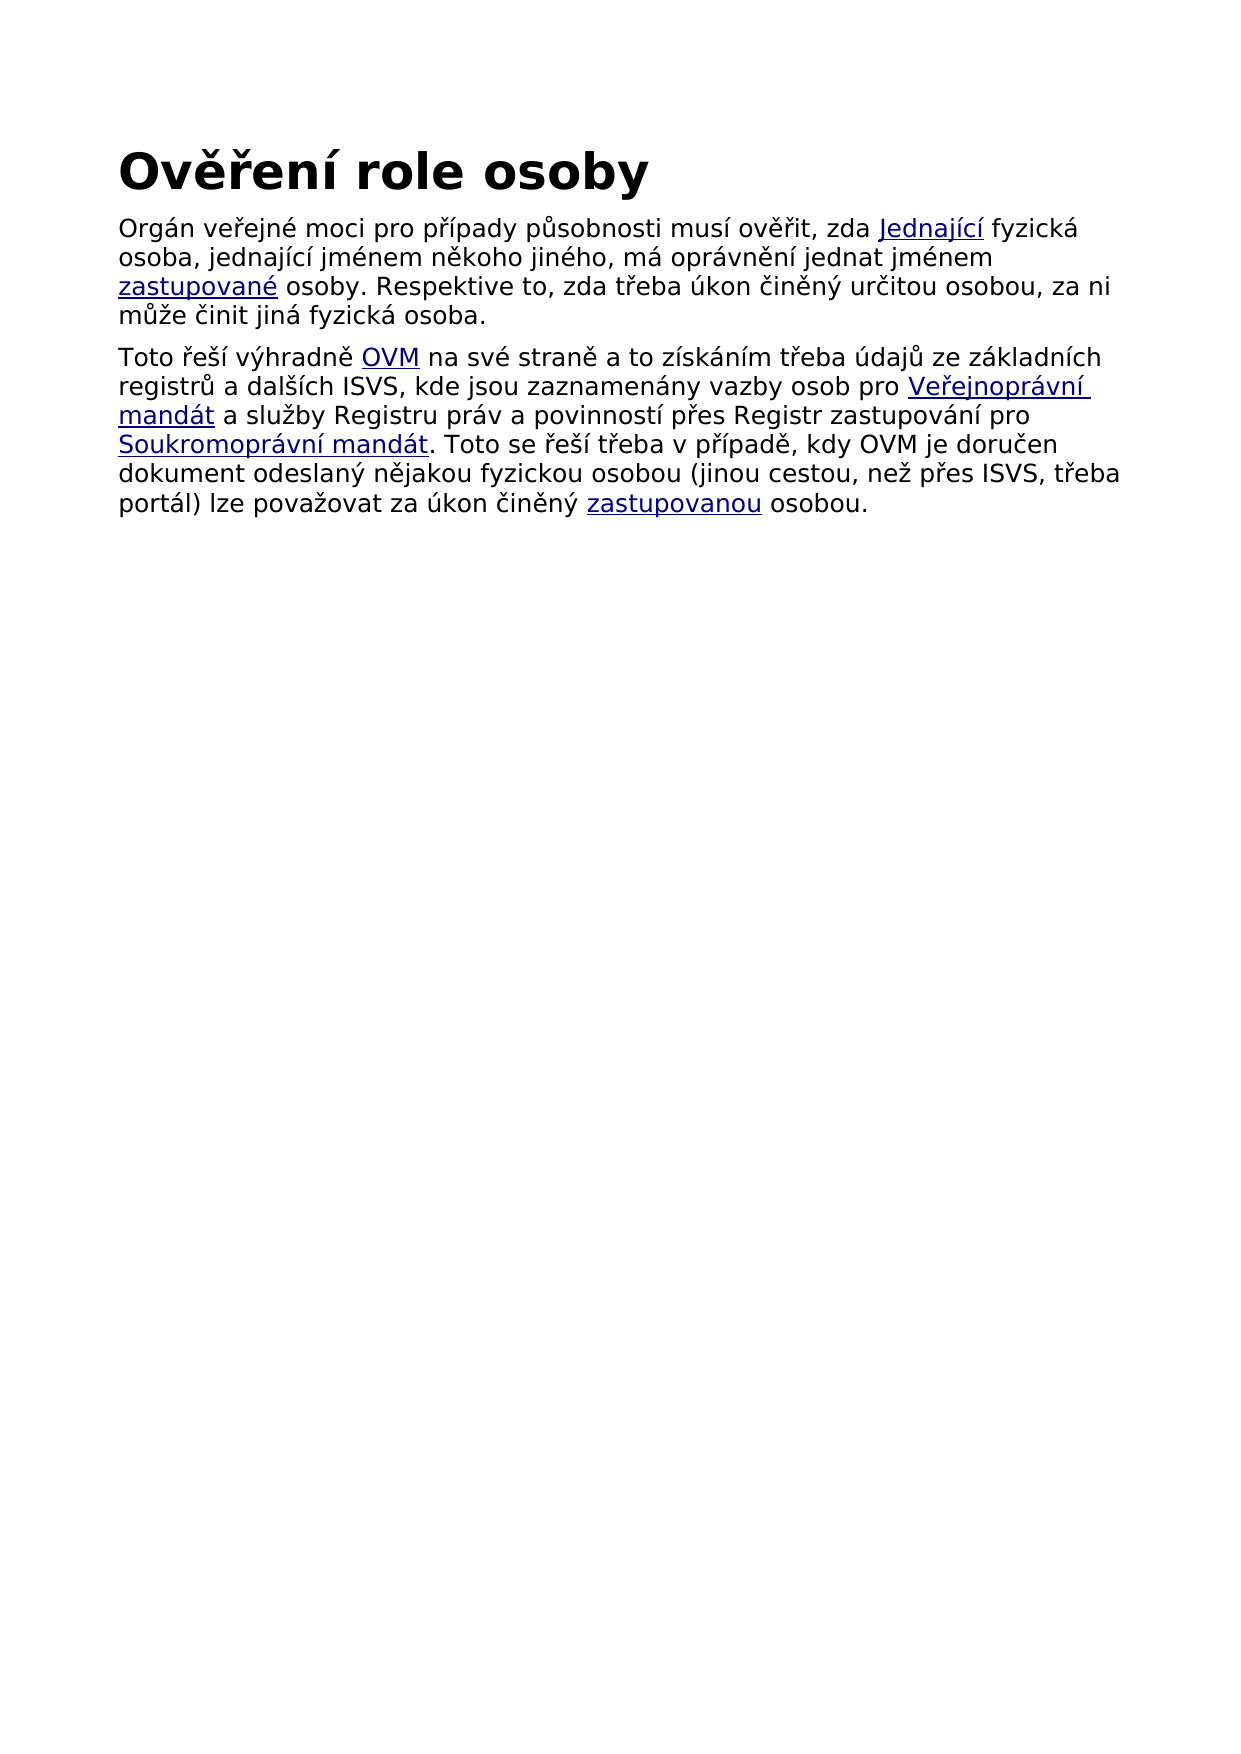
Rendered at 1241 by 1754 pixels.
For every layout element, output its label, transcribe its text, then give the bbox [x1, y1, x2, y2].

text Orgán veřejné moci pro případy působnosti musí ověřit, zda Jednající fyzická osoba, jednající jménem někoho jiného, má oprávnění jednat jménem zastupované osoby. Respektive to, zda třeba úkon činěný určitou osobou, za ni může činit jiná fyzická osoba. [118, 214, 1122, 331]
subtitle Ověření role osoby [118, 143, 1122, 201]
text Toto řeší výhradně OVM na své straně a to získáním třeba údajů ze základních registrů a dalších ISVS, kde jsou zaznamenány vazby osob pro Veřejnoprávní mandát a služby Registru práv a povinností přes Registr zastupování pro Soukromoprávní mandát. Toto se řeší třeba v případě, kdy OVM je doručen dokument odeslaný nějakou fyzickou osobou (jinou cestou, než přes ISVS, třeba portál) lze považovat za úkon činěný zastupovanou osobou. [118, 343, 1122, 518]
